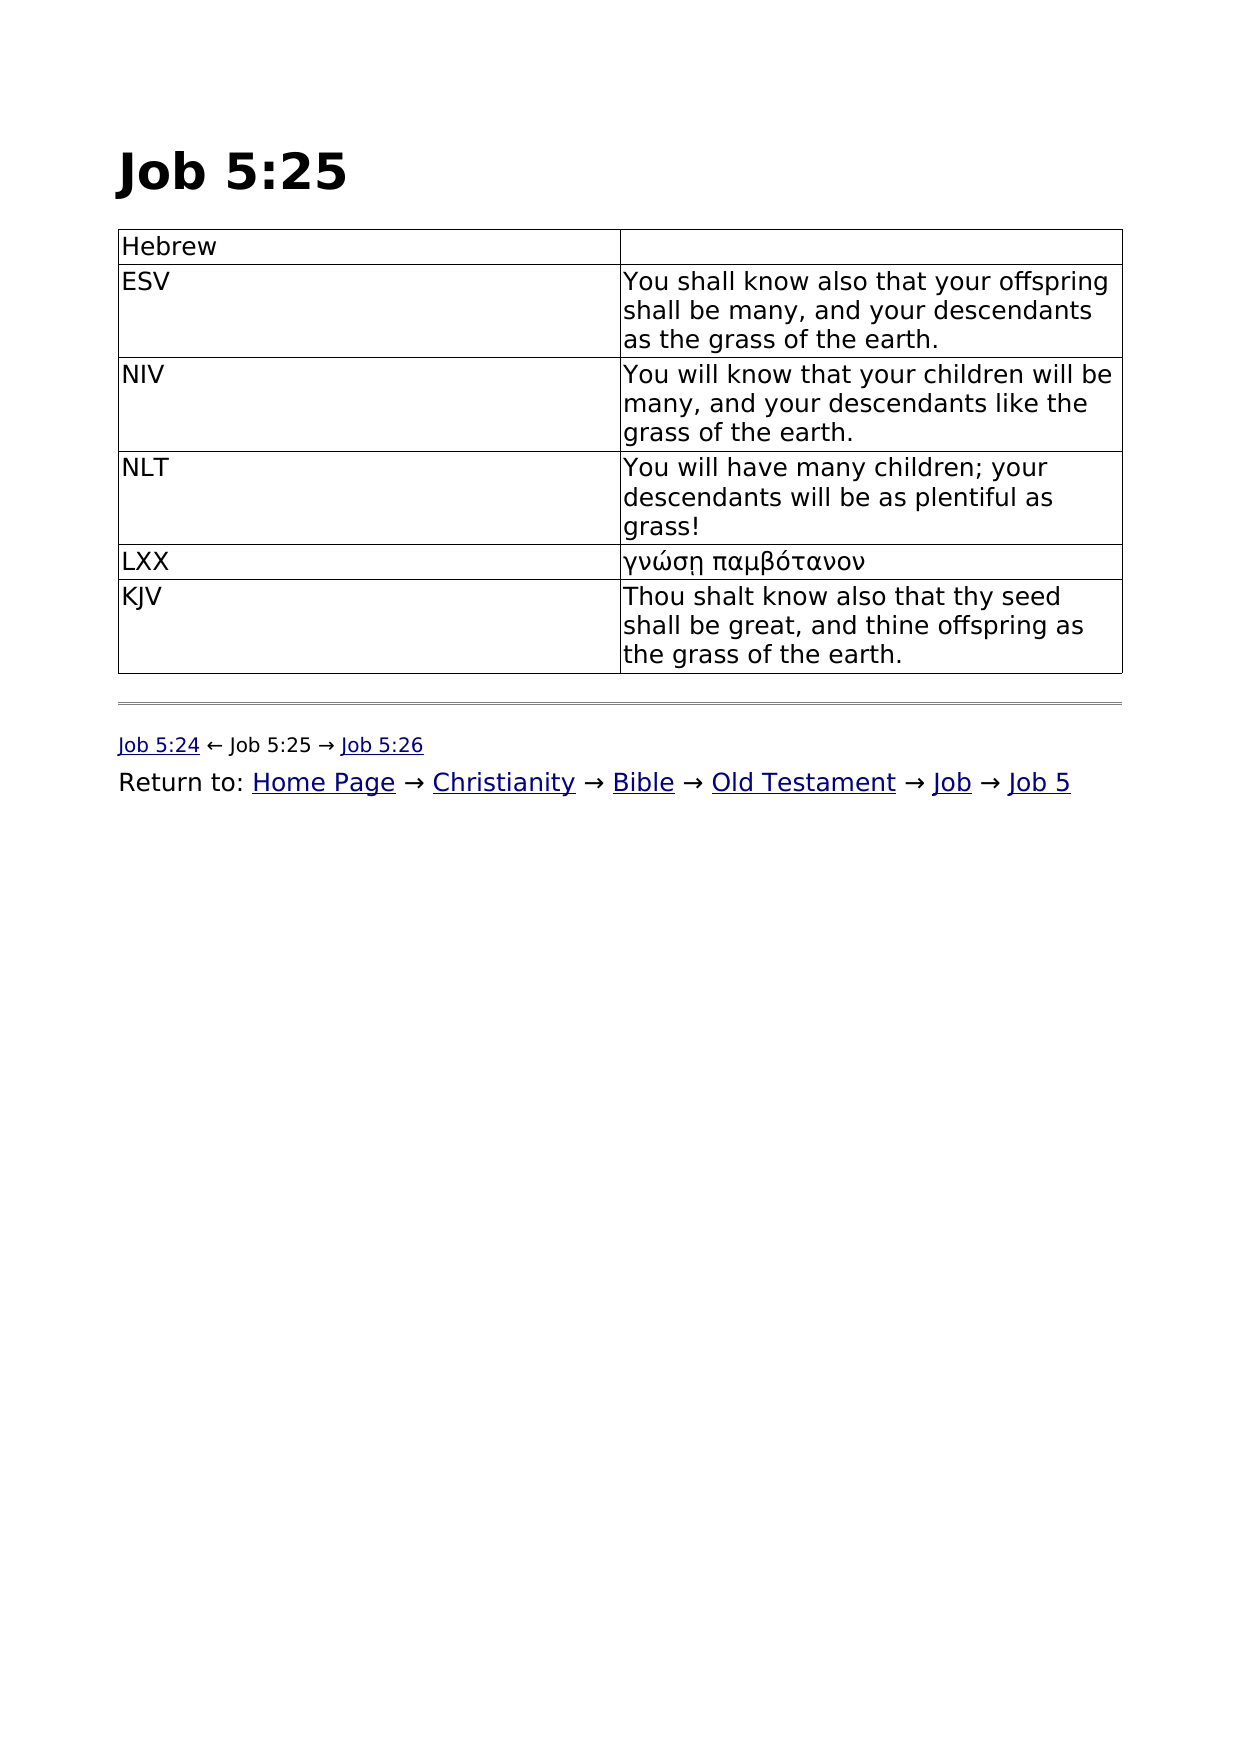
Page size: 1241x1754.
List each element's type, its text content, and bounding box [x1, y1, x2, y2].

table_cell NIV [119, 358, 620, 451]
table_cell You will know that your children will be many, and your descendants like the grass of the earth. [621, 358, 1122, 451]
text Job 5:24 ← Job 5:25 → Job 5:26 [118, 734, 1122, 768]
table_cell KJV [119, 580, 620, 673]
table_cell LXX [119, 545, 620, 579]
table_header [621, 230, 1122, 264]
text Return to: Home Page → Christianity → Bible → Old Testament → Job → Job 5 [118, 768, 1122, 797]
subtitle Job 5:25 [118, 143, 1122, 201]
table_cell You shall know also that your offspring shall be many, and your descendants as the grass of the earth. [621, 265, 1122, 357]
table_cell Thou shalt know also that thy seed shall be great, and thine offspring as the grass of the earth. [621, 580, 1122, 673]
table_cell NLT [119, 452, 620, 544]
table_cell ESV [119, 265, 620, 357]
table_cell γνώσῃ παμβότανον [621, 545, 1122, 579]
table_cell You will have many children; your descendants will be as plentiful as grass! [621, 452, 1122, 544]
table_header Hebrew [119, 230, 620, 264]
